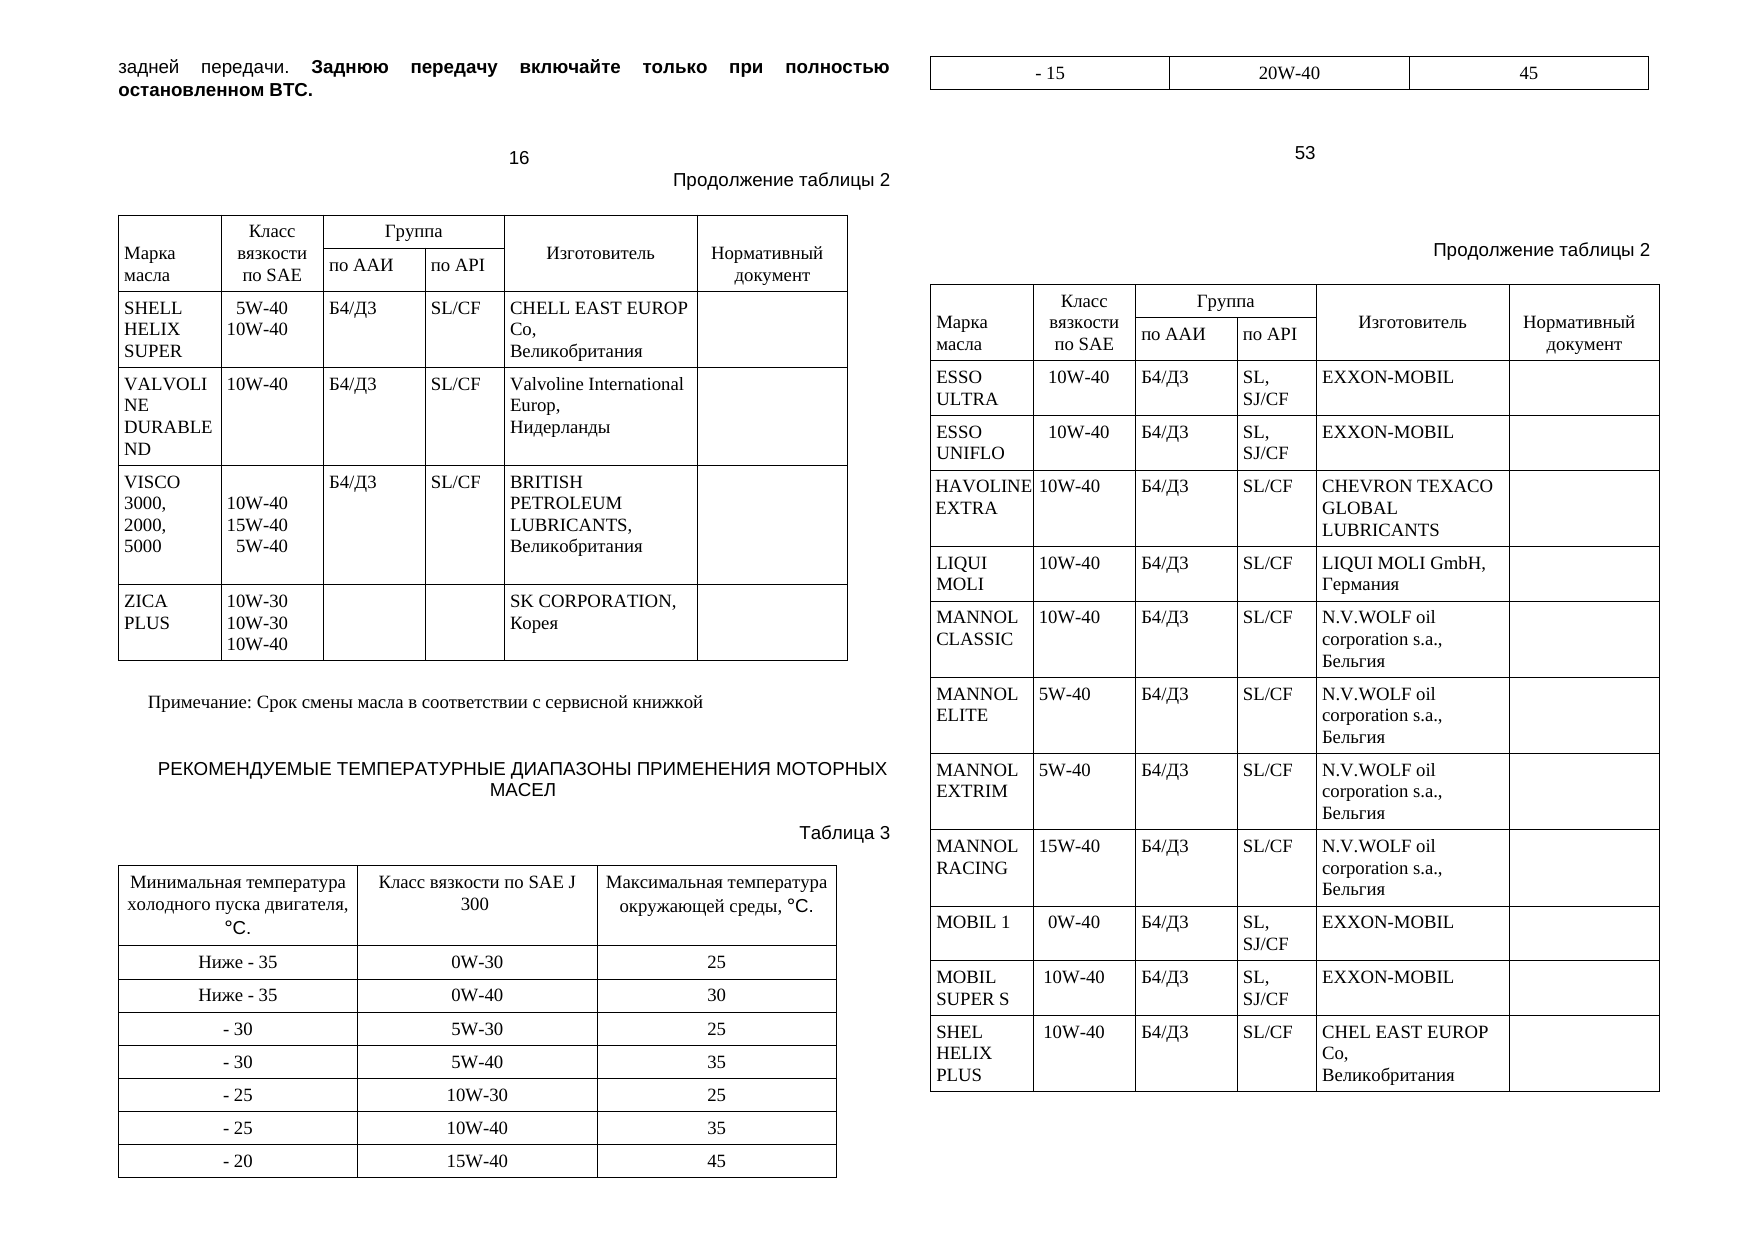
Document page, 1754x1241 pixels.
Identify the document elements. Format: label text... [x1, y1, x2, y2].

table_cell 15W-40 [1034, 830, 1135, 906]
table_cell [1510, 754, 1659, 829]
table_cell 5W-40 10W-40 [222, 292, 323, 367]
table_cell - 30 [119, 1013, 357, 1045]
table_cell SL, SJ/CF [1238, 907, 1316, 960]
table_cell MOBIL SUPER S [931, 961, 1033, 1015]
table_cell Ниже - 35 [119, 946, 357, 978]
table_cell по ААИ [1136, 318, 1237, 360]
table_cell Б4/Д3 [1136, 754, 1237, 829]
table_cell SK CORPORATION, Корея [505, 585, 697, 660]
table_cell 0W-30 [358, 946, 597, 978]
text 16 [118, 147, 890, 168]
table_cell SL/CF [1238, 754, 1316, 829]
table_cell [324, 585, 425, 660]
table_cell N.V.WOLF oil corporation s.a., Бельгия [1317, 754, 1509, 829]
table_cell SL/CF [1238, 547, 1316, 601]
table_cell - 15 [931, 57, 1169, 89]
table_cell - 25 [119, 1079, 357, 1111]
table_cell - 20 [119, 1145, 357, 1177]
table_cell ESSO UNIFLO [931, 416, 1033, 469]
table_header Нормативный документ [1510, 285, 1659, 360]
table_cell [698, 585, 847, 660]
table_header Минимальная температура холодного пуска двигателя, °С. [119, 866, 357, 945]
table_cell 10W-40 [1034, 602, 1135, 677]
table_cell MANNOL ELITE [931, 678, 1033, 753]
table_cell 25 [598, 946, 836, 978]
table_header Группа [324, 216, 504, 248]
table_header Нормативный документ [698, 216, 847, 291]
table_cell CHEVRON TEXACO GLOBAL LUBRICANTS [1317, 471, 1509, 546]
table_cell Б4/Д3 [1136, 1016, 1237, 1091]
table_cell Б4/Д3 [324, 466, 425, 584]
table_cell [698, 292, 847, 367]
table_cell по ААИ [324, 249, 425, 291]
table_cell 35 [598, 1046, 836, 1078]
text задней передачи. Заднюю передачу включайте только при полностью остановленном ВТС. [118, 56, 890, 100]
table_header Класс вязкости по SAE [222, 216, 323, 291]
table_cell SL/CF [426, 292, 504, 367]
table_header Класс вязкости по SAE [1034, 285, 1135, 360]
table_cell EXXON-MOBIL [1317, 961, 1509, 1015]
table_cell LIQUI MOLI GmbH, Германия [1317, 547, 1509, 601]
text РЕКОМЕНДУЕМЫЕ ТЕМПЕРАТУРНЫЕ ДИАПАЗОНЫ ПРИМЕНЕНИЯ МОТОРНЫХ МАСЕЛ [156, 757, 890, 801]
table_cell по API [1238, 318, 1316, 360]
table_cell 30 [598, 980, 836, 1012]
table_cell MOBIL 1 [931, 907, 1033, 960]
table_cell BRITISH PETROLEUM LUBRICANTS, Великобритания [505, 466, 697, 584]
table_cell SL/CF [426, 466, 504, 584]
table_cell [698, 368, 847, 465]
table_cell SL, SJ/CF [1238, 361, 1316, 415]
table_cell 10W-30 10W-30 10W-40 [222, 585, 323, 660]
table_cell [1510, 830, 1659, 906]
table_cell EXXON-MOBIL [1317, 361, 1509, 415]
table_cell 10W-40 [1034, 547, 1135, 601]
table_cell 5W-30 [358, 1013, 597, 1045]
table_cell EXXON-MOBIL [1317, 907, 1509, 960]
text Таблица 3 [156, 822, 890, 844]
table_cell [1510, 678, 1659, 753]
table_cell SL/CF [1238, 471, 1316, 546]
table_cell SHEL HELIX PLUS [931, 1016, 1033, 1091]
table_cell 20W-40 [1170, 57, 1409, 89]
text Продолжение таблицы 2 [930, 239, 1650, 260]
table_cell Б4/Д3 [1136, 907, 1237, 960]
table_cell EXXON-MOBIL [1317, 416, 1509, 469]
table_header Изготовитель [505, 216, 697, 291]
table_cell MANNOL RACING [931, 830, 1033, 906]
table_cell Б4/Д3 [1136, 547, 1237, 601]
table_cell 25 [598, 1079, 836, 1111]
table_cell 25 [598, 1013, 836, 1045]
table_cell 10W-40 [1034, 1016, 1135, 1091]
table_cell Б4/Д3 [1136, 471, 1237, 546]
table_cell 0W-40 [1034, 907, 1135, 960]
table_cell - 25 [119, 1112, 357, 1144]
table_cell [1510, 471, 1659, 546]
table_cell по API [426, 249, 504, 291]
table_cell 10W-30 [358, 1079, 597, 1111]
table_cell SL, SJ/CF [1238, 416, 1316, 469]
table_cell 5W-40 [1034, 754, 1135, 829]
table_cell ESSO ULTRA [931, 361, 1033, 415]
table_cell N.V.WOLF oil corporation s.a., Бельгия [1317, 602, 1509, 677]
text Продолжение таблицы 2 [118, 169, 890, 191]
table_cell Б4/Д3 [1136, 416, 1237, 469]
table_cell SL/CF [1238, 602, 1316, 677]
table_cell CHEL EAST EUROP Co, Великобритания [1317, 1016, 1509, 1091]
table_header Класс вязкости по SAE J 300 [358, 866, 597, 945]
table_cell 5W-40 [1034, 678, 1135, 753]
table_cell [1510, 1016, 1659, 1091]
table_cell [1510, 547, 1659, 601]
table_header Группа [1136, 285, 1316, 317]
table_cell SL/CF [1238, 1016, 1316, 1091]
table_cell [1510, 361, 1659, 415]
table_cell MANNOL EXTRIM [931, 754, 1033, 829]
table_header Марка масла [931, 285, 1033, 360]
table_cell Б4/Д3 [1136, 678, 1237, 753]
table_cell LIQUI MOLI [931, 547, 1033, 601]
table_cell 45 [1410, 57, 1648, 89]
table_cell 35 [598, 1112, 836, 1144]
table_cell 10W-40 [1034, 361, 1135, 415]
table_cell - 30 [119, 1046, 357, 1078]
table_cell [426, 585, 504, 660]
table_header Максимальная температура окружающей среды, °С. [598, 866, 836, 945]
table_cell SL/CF [426, 368, 504, 465]
table_cell VALVOLINE DURABLEND [119, 368, 221, 465]
table_cell Б4/Д3 [324, 292, 425, 367]
table_cell SL/CF [1238, 830, 1316, 906]
table_header Изготовитель [1317, 285, 1509, 360]
table_cell VISCO 3000, 2000, 5000 [119, 466, 221, 584]
table_cell CHELL EAST EUROP Co, Великобритания [505, 292, 697, 367]
table_cell Б4/Д3 [1136, 361, 1237, 415]
table_cell Б4/Д3 [1136, 961, 1237, 1015]
table_cell 10W-40 [222, 368, 323, 465]
table_cell 10W-40 [1034, 471, 1135, 546]
table_cell SL/CF [1238, 678, 1316, 753]
table_cell 5W-40 [358, 1046, 597, 1078]
table_cell Ниже - 35 [119, 980, 357, 1012]
table_cell Valvoline International Europ, Нидерланды [505, 368, 697, 465]
table_cell Б4/Д3 [1136, 602, 1237, 677]
text Примечание: Срок смены масла в соответствии с сервисной книжкой [118, 691, 890, 712]
table_cell 10W-40 15W-40 5W-40 [222, 466, 323, 584]
table_cell 10W-40 [1034, 416, 1135, 469]
table_cell [1510, 416, 1659, 469]
table_cell N.V.WOLF oil corporation s.a., Бельгия [1317, 678, 1509, 753]
table_cell SHELL HELIX SUPER [119, 292, 221, 367]
table_cell Б4/Д3 [324, 368, 425, 465]
table_cell 10W-40 [358, 1112, 597, 1144]
table_cell 15W-40 [358, 1145, 597, 1177]
table_cell MANNOL CLASSIC [931, 602, 1033, 677]
table_header Марка масла [119, 216, 221, 291]
table_cell 10W-40 [1034, 961, 1135, 1015]
table_cell [1510, 602, 1659, 677]
table_cell [1510, 961, 1659, 1015]
table_cell N.V.WOLF oil corporation s.a., Бельгия [1317, 830, 1509, 906]
table_cell SL, SJ/CF [1238, 961, 1316, 1015]
table_cell [1510, 907, 1659, 960]
table_cell ZICA PLUS [119, 585, 221, 660]
table_cell [698, 466, 847, 584]
table_cell Б4/Д3 [1136, 830, 1237, 906]
table_cell HAVOLINE EXTRA [931, 471, 1033, 546]
table_cell 0W-40 [358, 980, 597, 1012]
table_cell 45 [598, 1145, 836, 1177]
text 53 [930, 142, 1650, 164]
